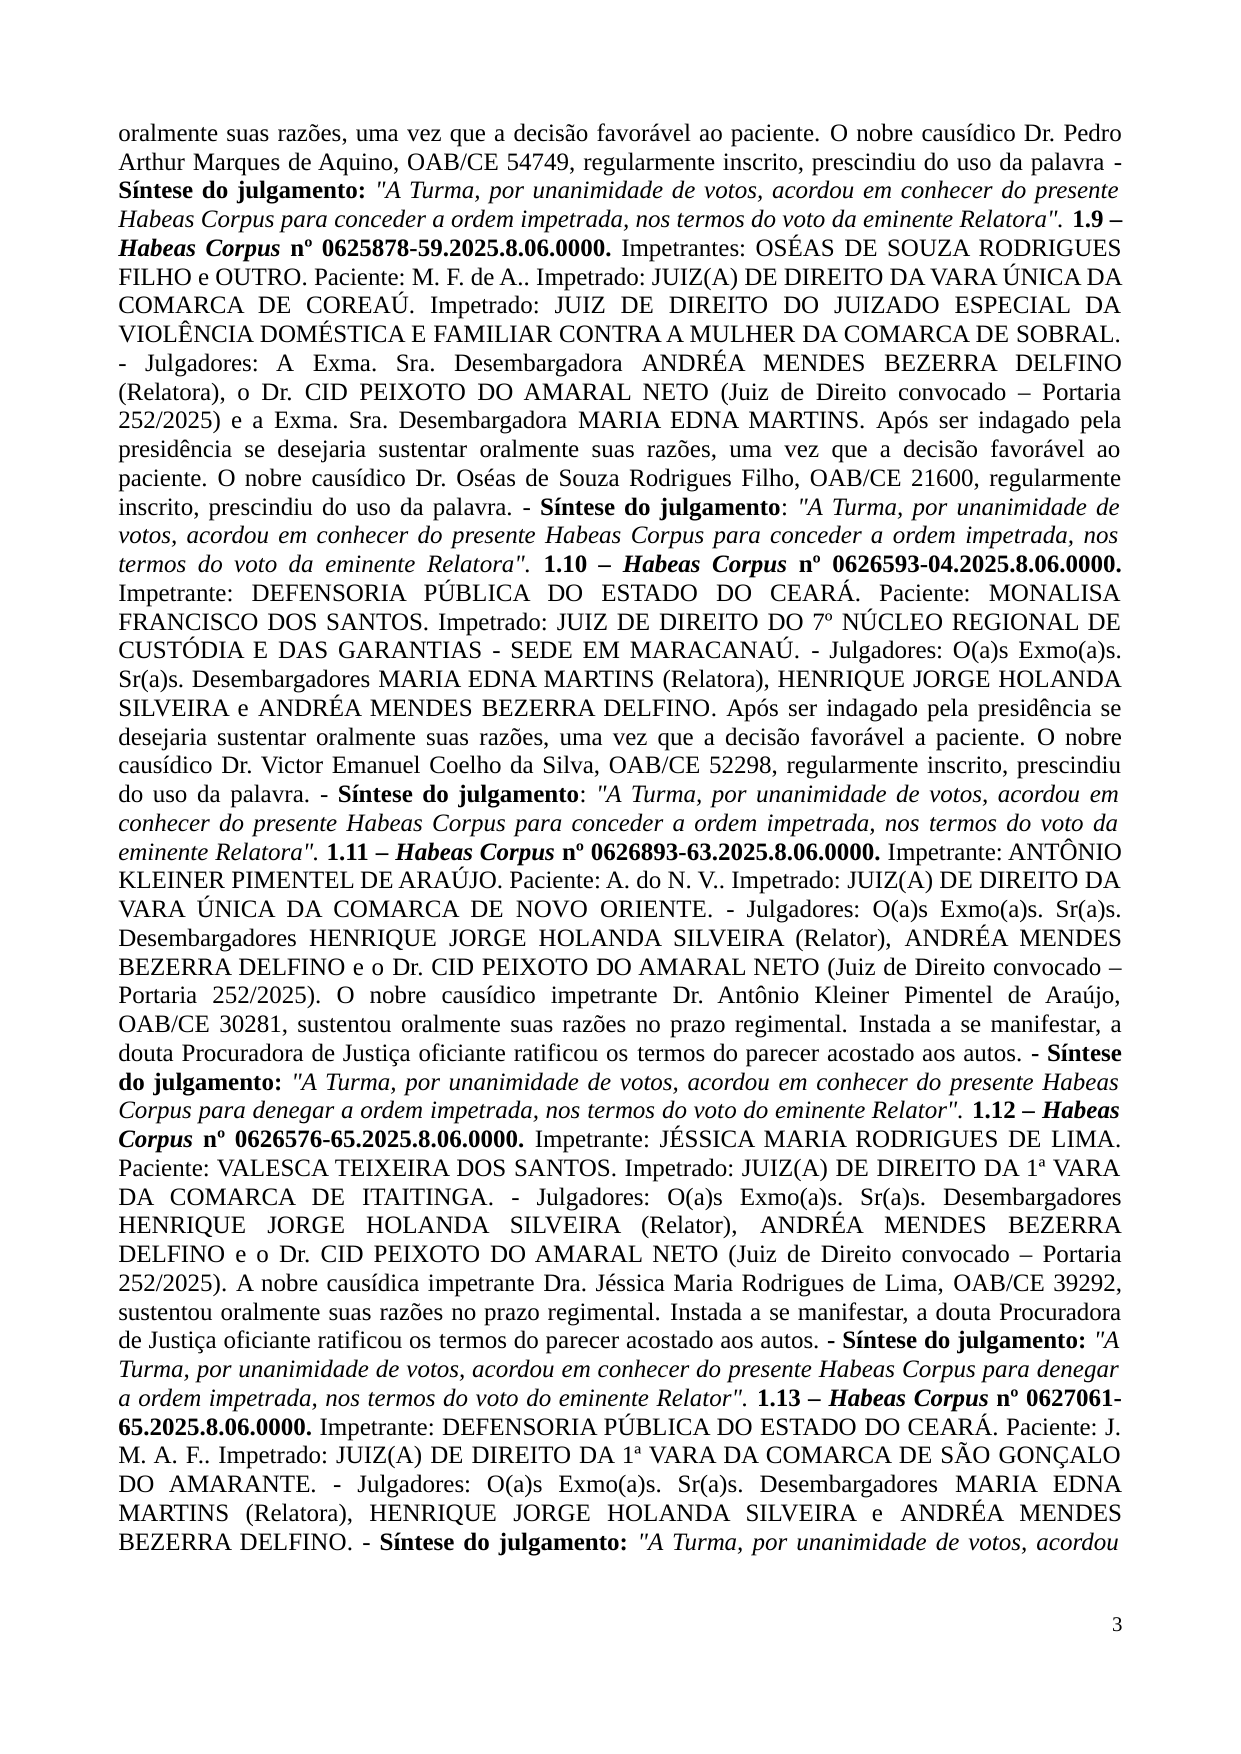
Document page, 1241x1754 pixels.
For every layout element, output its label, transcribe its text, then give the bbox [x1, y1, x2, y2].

text oralmente suas razões, uma vez que a decisão favorável ao paciente. O nobre causídico Dr. Pedro Arthur Marques de Aquino, OAB/CE 54749, regularmente inscrito, prescindiu do uso da palavra - Síntese do julgamento: "A Turma, por unanimidade de votos, acordou em conhecer do presente Habeas Corpus para conceder a ordem impetrada, nos termos do voto da eminente Relatora". 1.9 – Habeas Corpus nº 0625878-59.2025.8.06.0000. Impetrantes: OSÉAS DE SOUZA RODRIGUES FILHO e OUTRO. Paciente: M. F. de A.. Impetrado: JUIZ(A) DE DIREITO DA VARA ÚNICA DA COMARCA DE COREAÚ. Impetrado: JUIZ DE DIREITO DO JUIZADO ESPECIAL DA VIOLÊNCIA DOMÉSTICA E FAMILIAR CONTRA A MULHER DA COMARCA DE SOBRAL. - Julgadores: A Exma. Sra. Desembargadora ANDRÉA MENDES BEZERRA DELFINO (Relatora), o Dr. CID PEIXOTO DO AMARAL NETO (Juiz de Direito convocado – Portaria 252/2025) e a Exma. Sra. Desembargadora MARIA EDNA MARTINS. Após ser indagado pela presidência se desejaria sustentar oralmente suas razões, uma vez que a decisão favorável ao paciente. O nobre causídico Dr. Oséas de Souza Rodrigues Filho, OAB/CE 21600, regularmente inscrito, prescindiu do uso da palavra. - Síntese do julgamento: "A Turma, por unanimidade de votos, acordou em conhecer do presente Habeas Corpus para conceder a ordem impetrada, nos termos do voto da eminente Relatora". 1.10 – Habeas Corpus nº 0626593-04.2025.8.06.0000. Impetrante: DEFENSORIA PÚBLICA DO ESTADO DO CEARÁ. Paciente: MONALISA FRANCISCO DOS SANTOS. Impetrado: JUIZ DE DIREITO DO 7º NÚCLEO REGIONAL DE CUSTÓDIA E DAS GARANTIAS - SEDE EM MARACANAÚ. - Julgadores: O(a)s Exmo(a)s. Sr(a)s. Desembargadores MARIA EDNA MARTINS (Relatora), HENRIQUE JORGE HOLANDA SILVEIRA e ANDRÉA MENDES BEZERRA DELFINO. Após ser indagado pela presidência se desejaria sustentar oralmente suas razões, uma vez que a decisão favorável a paciente. O nobre causídico Dr. Victor Emanuel Coelho da Silva, OAB/CE 52298, regularmente inscrito, prescindiu do uso da palavra. - Síntese do julgamento: "A Turma, por unanimidade de votos, acordou em conhecer do presente Habeas Corpus para conceder a ordem impetrada, nos termos do voto da eminente Relatora". 1.11 – Habeas Corpus nº 0626893-63.2025.8.06.0000. Impetrante: ANTÔNIO KLEINER PIMENTEL DE ARAÚJO. Paciente: A. do N. V.. Impetrado: JUIZ(A) DE DIREITO DA VARA ÚNICA DA COMARCA DE NOVO ORIENTE. - Julgadores: O(a)s Exmo(a)s. Sr(a)s. Desembargadores HENRIQUE JORGE HOLANDA SILVEIRA (Relator), ANDRÉA MENDES BEZERRA DELFINO e o Dr. CID PEIXOTO DO AMARAL NETO (Juiz de Direito convocado – Portaria 252/2025). O nobre causídico impetrante Dr. Antônio Kleiner Pimentel de Araújo, OAB/CE 30281, sustentou oralmente suas razões no prazo regimental. Instada a se manifestar, a douta Procuradora de Justiça oficiante ratificou os termos do parecer acostado aos autos. - Síntese do julgamento: "A Turma, por unanimidade de votos, acordou em conhecer do presente Habeas Corpus para denegar a ordem impetrada, nos termos do voto do eminente Relator". 1.12 – Habeas Corpus nº 0626576-65.2025.8.06.0000. Impetrante: JÉSSICA MARIA RODRIGUES DE LIMA. Paciente: VALESCA TEIXEIRA DOS SANTOS. Impetrado: JUIZ(A) DE DIREITO DA 1ª VARA DA COMARCA DE ITAITINGA. - Julgadores: O(a)s Exmo(a)s. Sr(a)s. Desembargadores HENRIQUE JORGE HOLANDA SILVEIRA (Relator), ANDRÉA MENDES BEZERRA DELFINO e o Dr. CID PEIXOTO DO AMARAL NETO (Juiz de Direito convocado – Portaria 252/2025). A nobre causídica impetrante Dra. Jéssica Maria Rodrigues de Lima, OAB/CE 39292, sustentou oralmente suas razões no prazo regimental. Instada a se manifestar, a douta Procuradora de Justiça oficiante ratificou os termos do parecer acostado aos autos. - Síntese do julgamento: "A Turma, por unanimidade de votos, acordou em conhecer do presente Habeas Corpus para denegar a ordem impetrada, nos termos do voto do eminente Relator". 1.13 – Habeas Corpus nº 0627061-65.2025.8.06.0000. Impetrante: DEFENSORIA PÚBLICA DO ESTADO DO CEARÁ. Paciente: J. M. A. F.. Impetrado: JUIZ(A) DE DIREITO DA 1ª VARA DA COMARCA DE SÃO GONÇALO DO AMARANTE. - Julgadores: O(a)s Exmo(a)s. Sr(a)s. Desembargadores MARIA EDNA MARTINS (Relatora), HENRIQUE JORGE HOLANDA SILVEIRA e ANDRÉA MENDES BEZERRA DELFINO. - Síntese do julgamento: "A Turma, por unanimidade de votos, acordou [118, 118, 1122, 1556]
